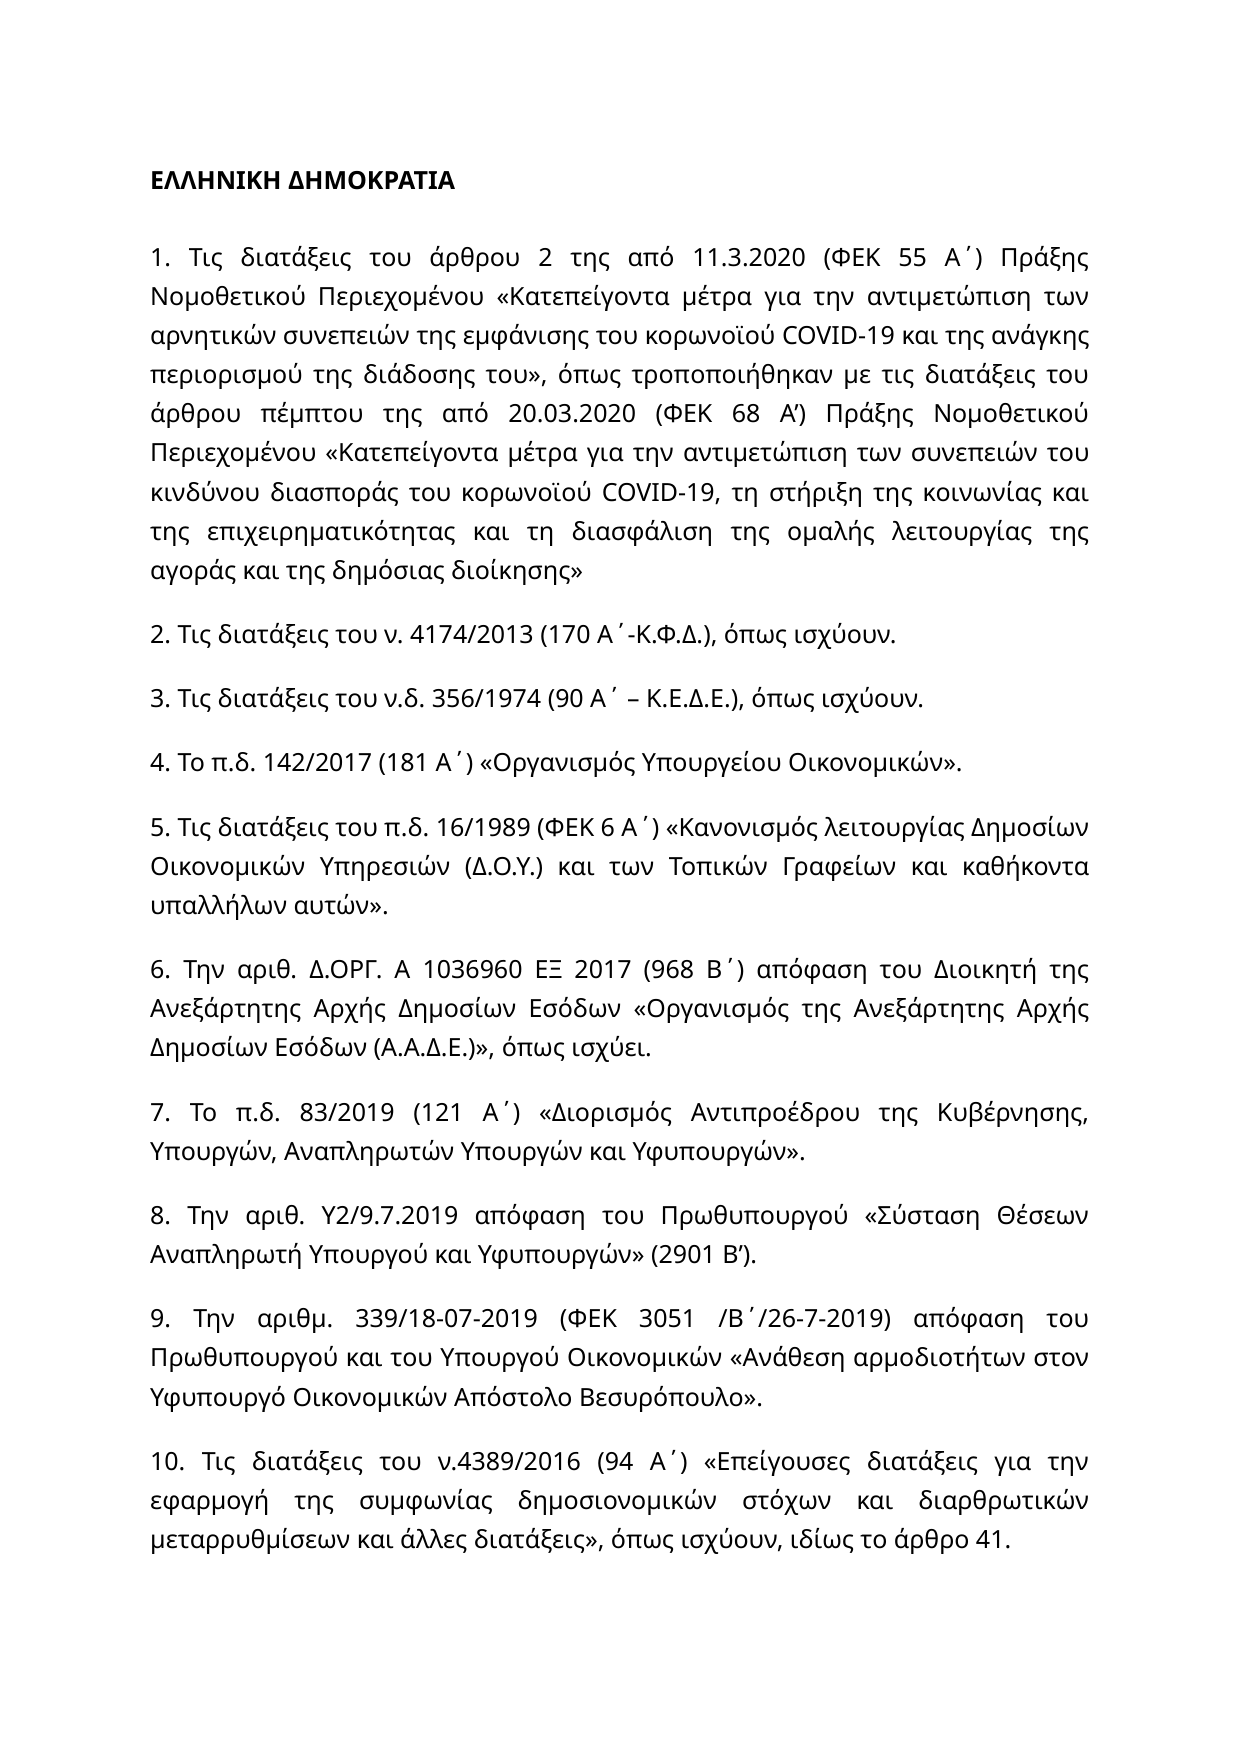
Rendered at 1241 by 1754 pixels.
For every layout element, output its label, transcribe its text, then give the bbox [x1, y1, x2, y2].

text 1. Τις διατάξεις του άρθρου 2 της από 11.3.2020 (ΦΕΚ 55 Α΄) Πράξης Νομοθετικού Περιεχομένου «Κατεπείγοντα μέτρα για την αντιμετώπιση των αρνητικών συνεπειών της εμφάνισης του κορωνοϊού COVID-19 και της ανάγκης περιορισμού της διάδοσης του», όπως τροποποιήθηκαν με τις διατάξεις του άρθρου πέμπτου της από 20.03.2020 (ΦΕΚ 68 Α’) Πράξης Νομοθετικού Περιεχομένου «Κατεπείγοντα μέτρα για την αντιμετώπιση των συνεπειών του κινδύνου διασποράς του κορωνοϊού COVID-19, τη στήριξη της κοινωνίας και της επιχειρηματικότητας και τη διασφάλιση της ομαλής λειτουργίας της αγοράς και της δημόσιας διοίκησης» [150, 239, 1090, 587]
text 2. Τις διατάξεις του ν. 4174/2013 (170 Α΄-Κ.Φ.Δ.), όπως ισχύουν. [150, 617, 1090, 651]
text 3. Τις διατάξεις του ν.δ. 356/1974 (90 Α΄ – Κ.Ε.Δ.Ε.), όπως ισχύουν. [150, 681, 1090, 715]
text 6. Την αριθ. Δ.ΟΡΓ. Α 1036960 ΕΞ 2017 (968 Β΄) απόφαση του Διοικητή της Ανεξάρτητης Αρχής Δημοσίων Εσόδων «Οργανισμός της Ανεξάρτητης Αρχής Δημοσίων Εσόδων (Α.Α.Δ.Ε.)», όπως ισχύει. [150, 952, 1090, 1064]
text 5. Τις διατάξεις του π.δ. 16/1989 (ΦΕΚ 6 Α΄) «Κανονισμός λειτουργίας Δημοσίων Οικονομικών Υπηρεσιών (Δ.Ο.Υ.) και των Τοπικών Γραφείων και καθήκοντα υπαλλήλων αυτών». [150, 809, 1090, 922]
text 10. Τις διατάξεις του ν.4389/2016 (94 Α΄) «Επείγουσες διατάξεις για την εφαρμογή της συμφωνίας δημοσιονομικών στόχων και διαρθρωτικών μεταρρυθμίσεων και άλλες διατάξεις», όπως ισχύουν, ιδίως το άρθρο 41. [150, 1443, 1090, 1556]
title ΕΛΛΗΝΙΚΗ ΔΗΜΟΚΡΑΤΙΑ [150, 162, 1090, 197]
text 4. Το π.δ. 142/2017 (181 Α΄) «Οργανισμός Υπουργείου Οικονομικών». [150, 745, 1090, 779]
text 9. Την αριθμ. 339/18-07-2019 (ΦΕΚ 3051 /Β΄/26-7-2019) απόφαση του Πρωθυπουργού και του Υπουργού Οικονομικών «Ανάθεση αρμοδιοτήτων στον Υφυπουργό Οικονομικών Απόστολο Βεσυρόπουλο». [150, 1301, 1090, 1413]
text 7. Το π.δ. 83/2019 (121 Α΄) «Διορισμός Αντιπροέδρου της Κυβέρνησης, Υπουργών, Αναπληρωτών Υπουργών και Υφυπουργών». [150, 1094, 1090, 1167]
text 8. Την αριθ. Υ2/9.7.2019 απόφαση του Πρωθυπουργού «Σύσταση Θέσεων Αναπληρωτή Υπουργού και Υφυπουργών» (2901 Β’). [150, 1197, 1090, 1271]
